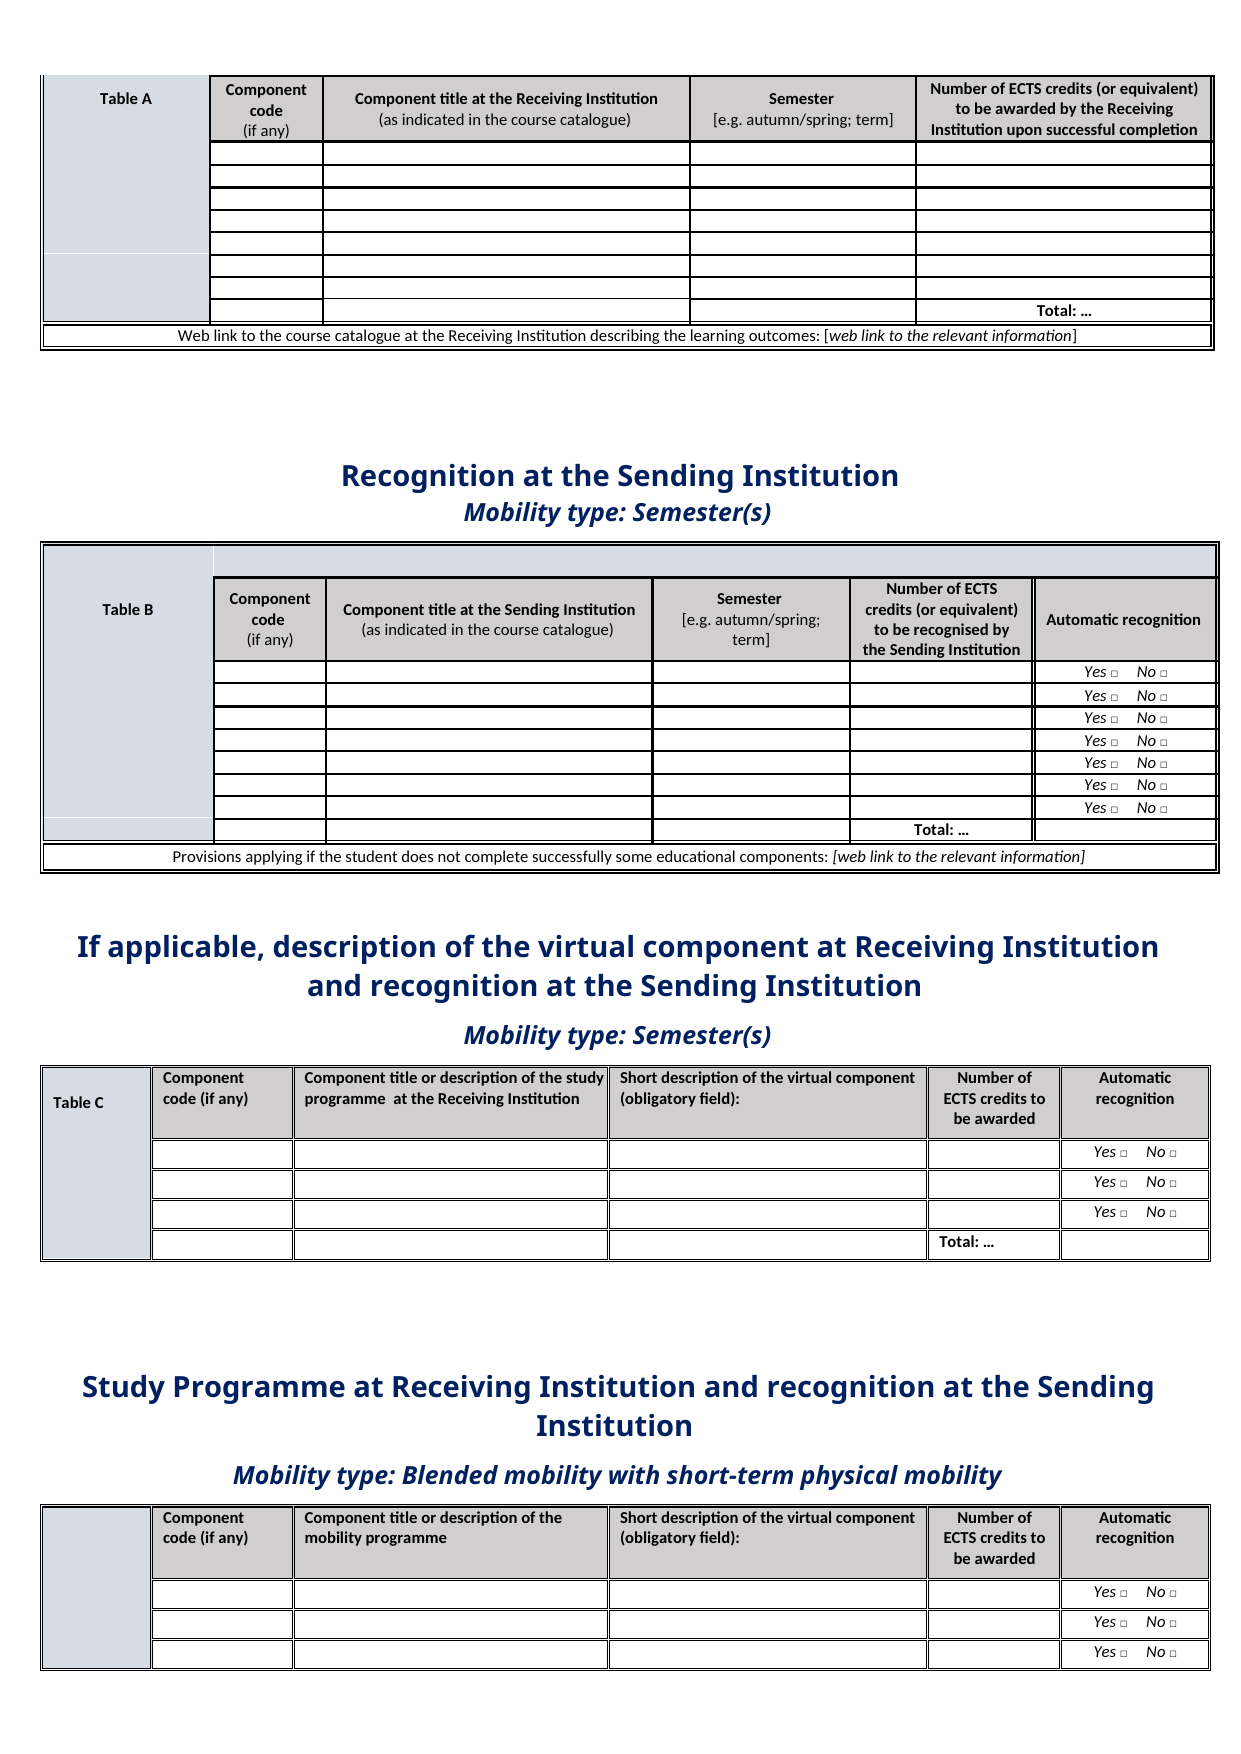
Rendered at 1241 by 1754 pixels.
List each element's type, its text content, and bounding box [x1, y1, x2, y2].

table_cell [654, 775, 849, 795]
table_cell [324, 166, 689, 186]
table_cell [327, 730, 651, 750]
table_cell [153, 1201, 292, 1228]
table_cell Component code (if any) [211, 77, 322, 140]
text Study Programme at Receiving Institution and recognition at the Sending Institution [75, 1366, 1162, 1445]
table_cell [327, 820, 651, 840]
table_header Component code (if any) [153, 1068, 292, 1138]
table_cell [44, 276, 209, 298]
table_cell [324, 233, 689, 253]
table_cell [654, 797, 849, 817]
table_cell [610, 1201, 926, 1228]
table_cell Yes ☐ No ☐ [1062, 1201, 1208, 1228]
table_cell [917, 189, 1210, 209]
table_cell [153, 1611, 292, 1638]
table_cell [215, 797, 325, 817]
table_cell Yes ☐ No ☐ [1036, 775, 1215, 795]
table_cell [327, 797, 651, 817]
table_cell [211, 166, 322, 186]
table_cell [324, 299, 689, 321]
table_cell [610, 1171, 926, 1198]
table_cell [44, 209, 209, 231]
table_cell Yes ☐ No ☐ [1036, 752, 1215, 773]
table_cell [215, 662, 325, 682]
text If applicable, description of the virtual component at Receiving Institution and recognition at the Sending Institution [75, 926, 1162, 1005]
table_cell [295, 1581, 607, 1608]
table_cell [691, 211, 915, 231]
table_cell [44, 231, 209, 253]
table_cell Table B [44, 576, 213, 660]
table_cell [654, 820, 849, 840]
table_cell [324, 256, 689, 276]
table_cell [610, 1611, 926, 1638]
table_cell [1036, 820, 1215, 840]
table_cell [327, 684, 651, 705]
table_cell [215, 730, 325, 750]
table_cell [851, 684, 1031, 705]
table_cell [44, 298, 209, 321]
table_header Component title or description of the mobility programme [295, 1508, 607, 1578]
table_cell [44, 795, 213, 817]
table_cell Number of ECTS credits (or equivalent) to be recognised by the Sending Institution [851, 579, 1031, 660]
table_cell Automatic recognition [1036, 579, 1215, 660]
table_cell [917, 143, 1210, 164]
table_header Number of ECTS credits to be awarded [929, 1068, 1059, 1138]
table_cell Yes ☐ No ☐ [1062, 1641, 1208, 1668]
table_cell [153, 1581, 292, 1608]
table_cell [295, 1231, 607, 1258]
text Recognition at the Sending Institution [75, 455, 1165, 494]
table_header Short description of the virtual component (obligatory field): [610, 1508, 926, 1578]
table_cell [44, 773, 213, 795]
table_cell [917, 278, 1210, 298]
table_cell Total: … [917, 300, 1210, 321]
table_cell [153, 1171, 292, 1198]
table_cell [324, 189, 689, 209]
table_header Table C [43, 1068, 150, 1258]
table_cell [851, 730, 1031, 750]
table_header Automatic recognition [1062, 1508, 1208, 1578]
table_cell [44, 254, 209, 276]
table_cell [44, 140, 209, 164]
table_cell [691, 278, 915, 298]
table_header Component code (if any) [153, 1508, 292, 1578]
table_cell [610, 1141, 926, 1168]
table_header [43, 1508, 150, 1668]
table_cell [654, 662, 849, 682]
table_cell [929, 1641, 1059, 1668]
table_header [214, 546, 1215, 576]
table_cell Component code (if any) [215, 579, 325, 660]
table_cell [691, 189, 915, 209]
table_cell [153, 1641, 292, 1668]
table_cell [610, 1231, 926, 1258]
table_cell [324, 211, 689, 231]
table_cell [691, 256, 915, 276]
table_cell [295, 1171, 607, 1198]
table_cell [44, 705, 213, 728]
table_cell [44, 682, 213, 705]
table_header Number of ECTS credits to be awarded [929, 1508, 1059, 1578]
table_cell [929, 1611, 1059, 1638]
table_cell [851, 775, 1031, 795]
table_cell [327, 708, 651, 728]
table_cell [44, 164, 209, 186]
table_cell Yes ☐ No ☐ [1036, 662, 1215, 682]
table_cell [917, 166, 1210, 186]
text Mobility type: Blended mobility with short-term physical mobility [75, 1458, 1162, 1492]
table_cell Yes ☐ No ☐ [1062, 1611, 1208, 1638]
table_cell [691, 143, 915, 164]
table_cell [654, 684, 849, 705]
table_cell Yes ☐ No ☐ [1036, 797, 1215, 817]
table_cell [610, 1641, 926, 1668]
table_cell [295, 1141, 607, 1168]
table_cell Web link to the course catalogue at the Receiving Institution describing the learning outcomes: [web link to the relevant information] [44, 326, 1210, 346]
table_cell [215, 820, 325, 840]
table_cell [153, 1231, 292, 1258]
table_cell [929, 1171, 1059, 1198]
table_cell [929, 1581, 1059, 1608]
table_cell Table A [44, 75, 209, 140]
table_cell [851, 797, 1031, 817]
table_cell [691, 300, 915, 321]
table_cell [929, 1141, 1059, 1168]
table_cell [44, 186, 209, 209]
table_cell [917, 211, 1210, 231]
table_cell [324, 143, 689, 164]
table_cell [211, 211, 322, 231]
table_cell [211, 143, 322, 164]
table_cell [654, 730, 849, 750]
table_cell [654, 752, 849, 773]
table_cell Yes ☐ No ☐ [1062, 1581, 1208, 1608]
table_cell [44, 818, 213, 840]
table_cell [327, 752, 651, 773]
table_cell [211, 189, 322, 209]
table_cell [929, 1201, 1059, 1228]
table_cell Number of ECTS credits (or equivalent) to be awarded by the Receiving Institution upon successful completion [917, 77, 1210, 140]
table_header Short description of the virtual component (obligatory field): [610, 1068, 926, 1138]
table_cell [324, 278, 689, 298]
table_header [44, 546, 213, 576]
table_cell [851, 662, 1031, 682]
table_header Component title or description of the study programme at the Receiving Institution [295, 1068, 607, 1138]
table_cell [610, 1581, 926, 1608]
table_cell [327, 662, 651, 682]
table_cell [1062, 1231, 1208, 1258]
table_cell [295, 1641, 607, 1668]
table_cell [654, 708, 849, 728]
table_cell Semester [e.g. autumn/spring; term] [654, 579, 849, 660]
table_cell [851, 752, 1031, 773]
table_cell [917, 233, 1210, 253]
table_header Automatic recognition [1062, 1068, 1208, 1138]
table_cell Semester [e.g. autumn/spring; term] [691, 77, 915, 140]
table_cell Component title at the Sending Institution (as indicated in the course catalogue) [327, 579, 651, 660]
table_cell [44, 728, 213, 750]
table_cell [327, 775, 651, 795]
table_cell Component title at the Receiving Institution (as indicated in the course catalogue) [324, 77, 689, 140]
table_cell [215, 684, 325, 705]
table_cell [44, 660, 213, 682]
table_cell Yes ☐ No ☐ [1036, 708, 1215, 728]
table_cell [211, 300, 322, 321]
table_cell Total: … [851, 820, 1031, 840]
table_cell Total: … [929, 1231, 1059, 1258]
text Mobility type: Semester(s) [75, 1018, 1162, 1052]
table_cell [295, 1201, 607, 1228]
table_cell [295, 1611, 607, 1638]
table_cell Yes ☐ No ☐ [1062, 1141, 1208, 1168]
table_cell [211, 278, 322, 298]
table_cell Yes ☐ No ☐ [1036, 730, 1215, 750]
table_cell [215, 752, 325, 773]
table_cell [851, 708, 1031, 728]
table_cell [44, 750, 213, 773]
table_cell [211, 233, 322, 253]
table_cell [917, 256, 1210, 276]
table_cell Yes ☐ No ☐ [1062, 1171, 1208, 1198]
table_cell [691, 233, 915, 253]
table_cell [211, 256, 322, 276]
table_cell Yes ☐ No ☐ [1036, 684, 1215, 705]
table_cell [691, 166, 915, 186]
text Mobility type: Semester(s) [75, 494, 1162, 528]
table_cell [215, 775, 325, 795]
table_cell Provisions applying if the student does not complete successfully some educational components: [web link to the relevant information] [44, 845, 1215, 869]
table_cell [153, 1141, 292, 1168]
table_cell [215, 708, 325, 728]
